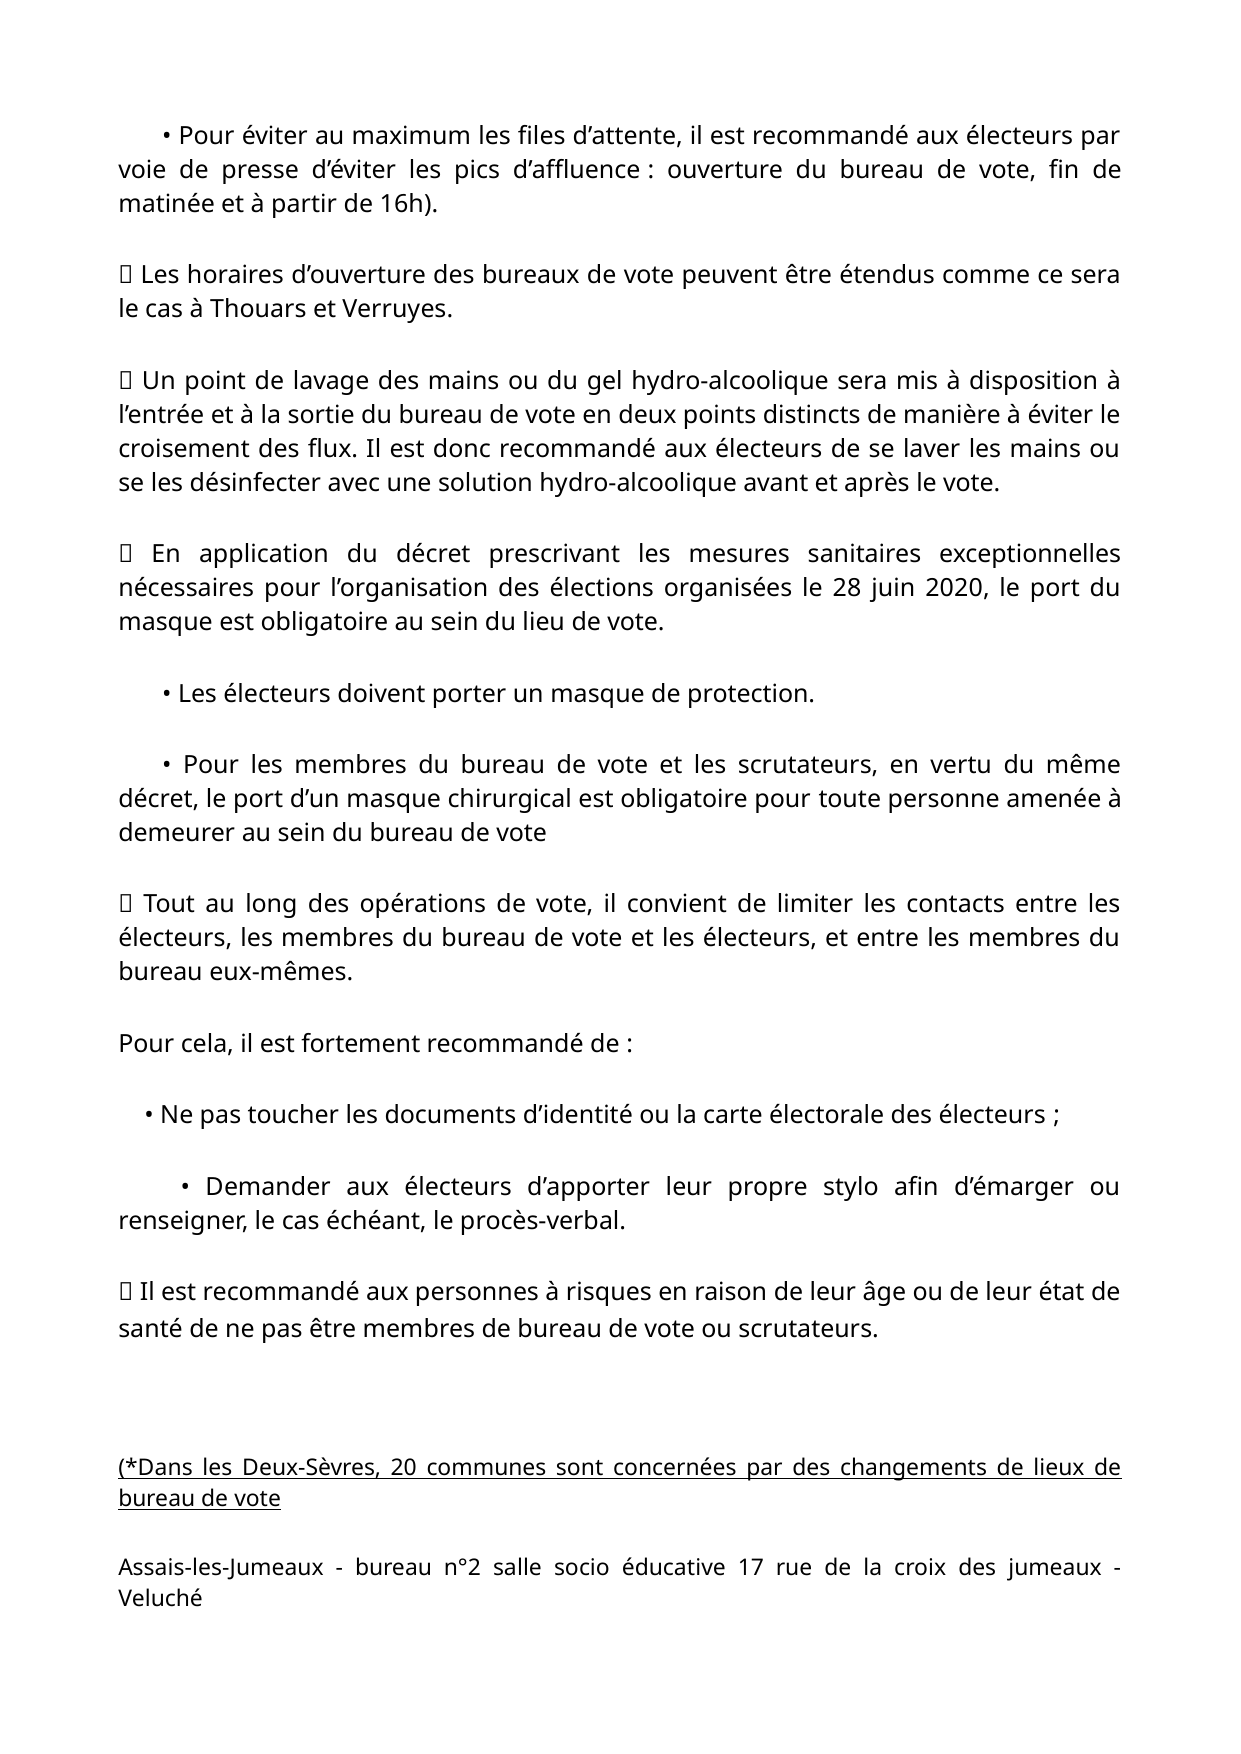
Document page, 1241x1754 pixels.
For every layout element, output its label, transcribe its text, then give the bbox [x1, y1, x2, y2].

text • Les électeurs doivent porter un masque de protection. [118, 676, 1122, 709]
text  En application du décret prescrivant les mesures sanitaires exceptionnelles nécessaires pour l’organisation des élections organisées le 28 juin 2020, le port du masque est obligatoire au sein du lieu de vote. [118, 536, 1122, 638]
text  Tout au long des opérations de vote, il convient de limiter les contacts entre les électeurs, les membres du bureau de vote et les électeurs, et entre les membres du bureau eux-mêmes. [118, 886, 1122, 988]
text • Ne pas toucher les documents d’identité ou la carte électorale des électeurs ; [118, 1097, 1122, 1131]
text  Il est recommandé aux personnes à risques en raison de leur âge ou de leur état de santé de ne pas être membres de bureau de vote ou scrutateurs. [118, 1274, 1122, 1345]
text  Les horaires d’ouverture des bureaux de vote peuvent être étendus comme ce sera le cas à Thouars et Verruyes. [118, 257, 1122, 325]
text bureau de vote [118, 1479, 1122, 1513]
text • Pour éviter au maximum les files d’attente, il est recommandé aux électeurs par voie de presse d’éviter les pics d’affluence : ouverture du bureau de vote, fin de matinée et à partir de 16h). [118, 118, 1122, 220]
text • Demander aux électeurs d’apporter leur propre stylo afin d’émarger ou renseigner, le cas échéant, le procès-verbal. [118, 1169, 1122, 1237]
text Pour cela, il est fortement recommandé de : [118, 1026, 1122, 1060]
text  Un point de lavage des mains ou du gel hydro-alcoolique sera mis à disposition à l’entrée et à la sortie du bureau de vote en deux points distincts de manière à éviter le croisement des flux. Il est donc recommandé aux électeurs de se laver les mains ou se les désinfecter avec une solution hydro-alcoolique avant et après le vote. [118, 363, 1122, 499]
text Assais-les-Jumeaux - bureau n°2 salle socio éducative 17 rue de la croix des jumeaux - Veluché [118, 1551, 1122, 1613]
text • Pour les membres du bureau de vote et les scrutateurs, en vertu du même décret, le port d’un masque chirurgical est obligatoire pour toute personne amenée à demeurer au sein du bureau de vote [118, 747, 1122, 849]
text (*Dans les Deux-Sèvres, 20 communes sont concernées par des changements de lieux de [118, 1451, 1122, 1478]
